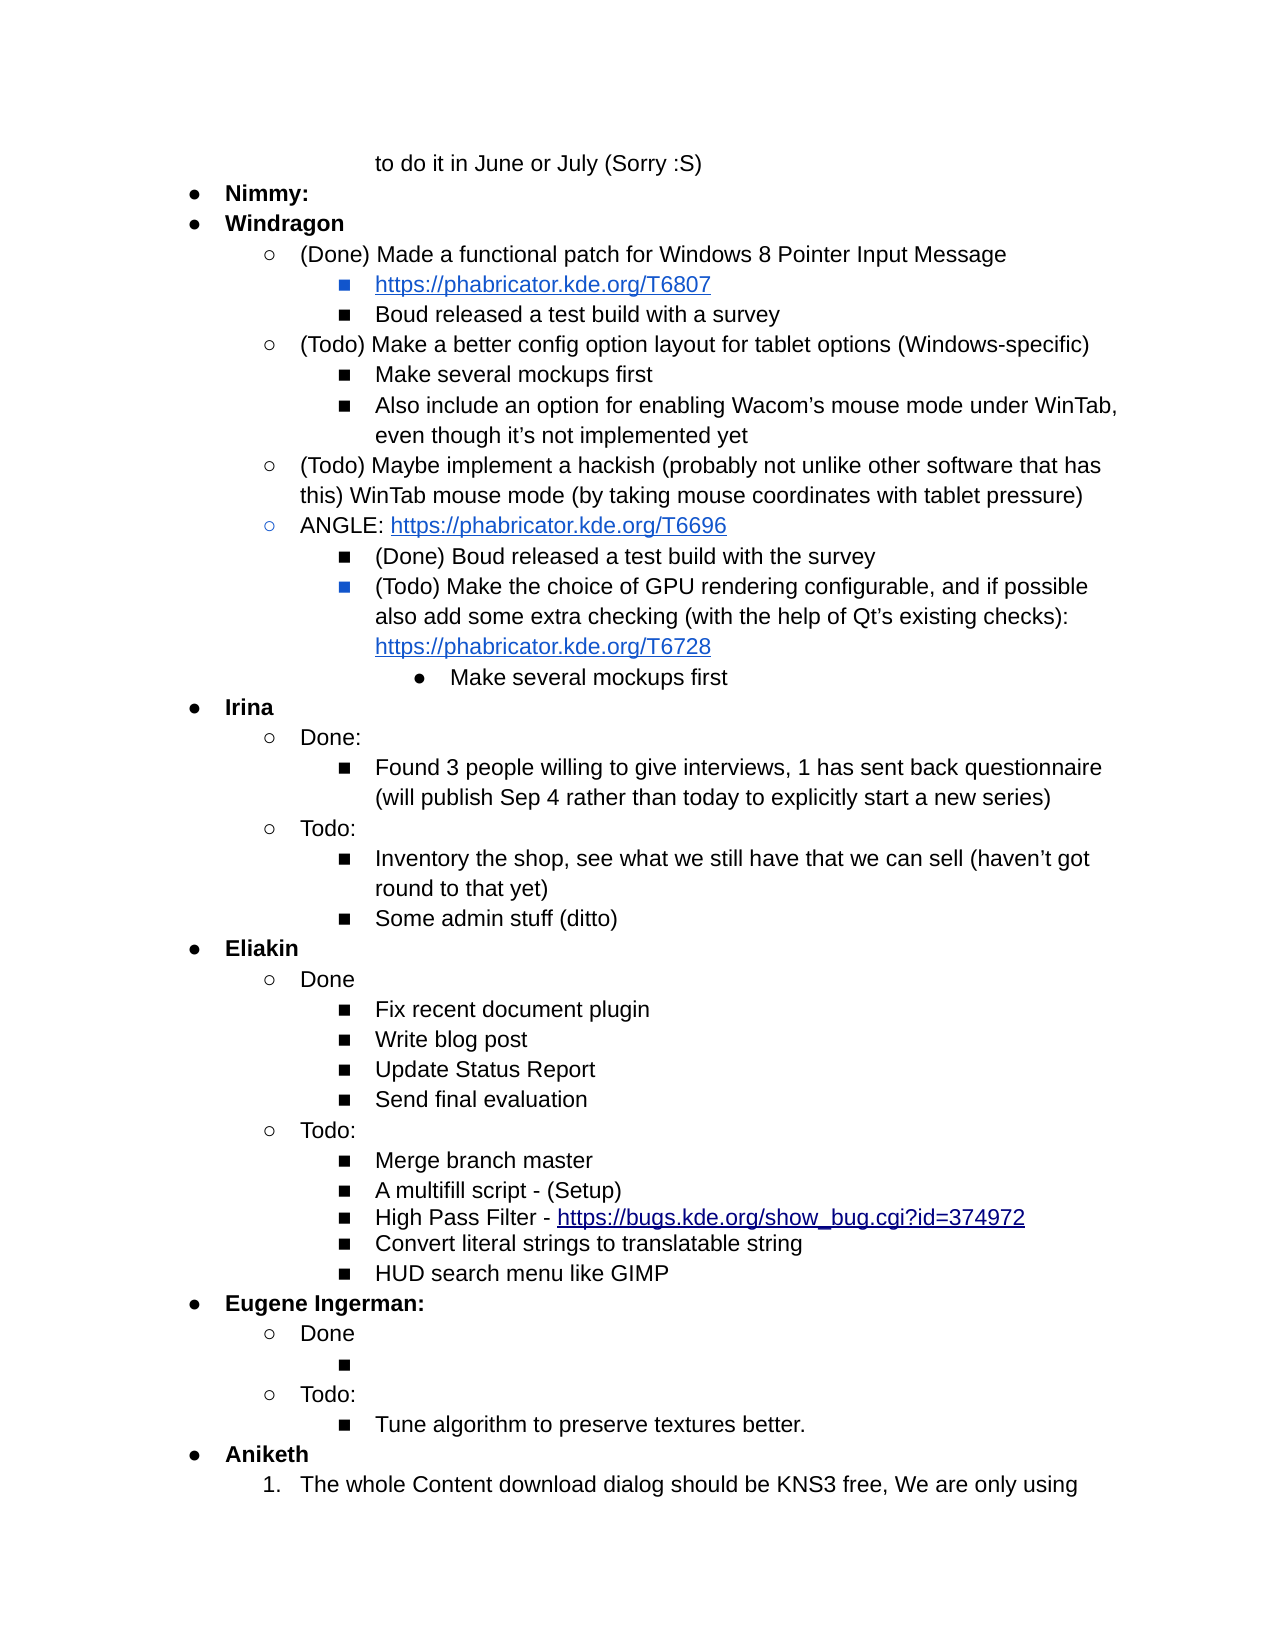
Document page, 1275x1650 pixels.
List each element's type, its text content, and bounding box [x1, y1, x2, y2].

list A multifill script - (Setup) [337, 1177, 1125, 1203]
list Update Status Report [337, 1056, 1125, 1083]
list Write blog post [337, 1026, 1125, 1052]
list (Done) Made a functional patch for Windows 8 Pointer Input Message [262, 241, 1125, 267]
list Windragon [187, 210, 1125, 237]
list Done [262, 966, 1125, 992]
list Inventory the shop, see what we still have that we can sell (haven’t got round to that yet) [337, 845, 1125, 901]
list Boud released a test build with a survey [337, 301, 1125, 327]
list Todo: [262, 1381, 1125, 1407]
list Tune algorithm to preserve textures better. [337, 1411, 1125, 1437]
list Done: [262, 724, 1125, 750]
list Make several mockups first [412, 663, 1125, 690]
list Eugene Ingerman: [187, 1290, 1125, 1317]
list Irina [187, 694, 1125, 720]
list Done [262, 1320, 1125, 1347]
list Todo: [262, 814, 1125, 841]
list Aniketh [187, 1441, 1125, 1468]
list Some admin stuff (ditto) [337, 905, 1125, 932]
list Found 3 people willing to give interviews, 1 has sent back questionnaire (will publish Sep 4 rather than today to explicitly start a new series) [337, 754, 1125, 811]
list Make several mockups first [337, 361, 1125, 388]
list (Todo) Maybe implement a hackish (probably not unlike other software that has this) WinTab mouse mode (by taking mouse coordinates with tablet pressure) [262, 452, 1125, 509]
list Todo: [262, 1117, 1125, 1143]
list Nimmy: [187, 180, 1125, 207]
list (Todo) Make the choice of GPU rendering configurable, and if possible also add some extra checking (with the help of Qt’s existing checks): https://phabricator.kde.org/T6728 [337, 573, 1125, 660]
list Merge branch master [337, 1147, 1125, 1173]
list Eliakin [187, 935, 1125, 962]
list Convert literal strings to translatable string [337, 1230, 1125, 1256]
list to do it in June or July (Sorry :S) [337, 150, 1125, 176]
list High Pass Filter - https://bugs.kde.org/show_bug.cgi?id=374972 [337, 1203, 1125, 1230]
list (Todo) Make a better config option layout for tablet options (Windows-specific) [262, 331, 1125, 358]
list The whole Content download dialog should be KNS3 free, We are only using [262, 1471, 1125, 1498]
list Send final evaluation [337, 1086, 1125, 1113]
list HUD search menu like GIMP [337, 1260, 1125, 1286]
list ANGLE: https://phabricator.kde.org/T6696 [262, 512, 1125, 539]
list https://phabricator.kde.org/T6807 [337, 271, 1125, 297]
list Fix recent document plugin [337, 996, 1125, 1022]
list Also include an option for enabling Wacom’s mouse mode under WinTab, even though it’s not implemented yet [337, 392, 1125, 448]
list (Done) Boud released a test build with the survey [337, 543, 1125, 569]
